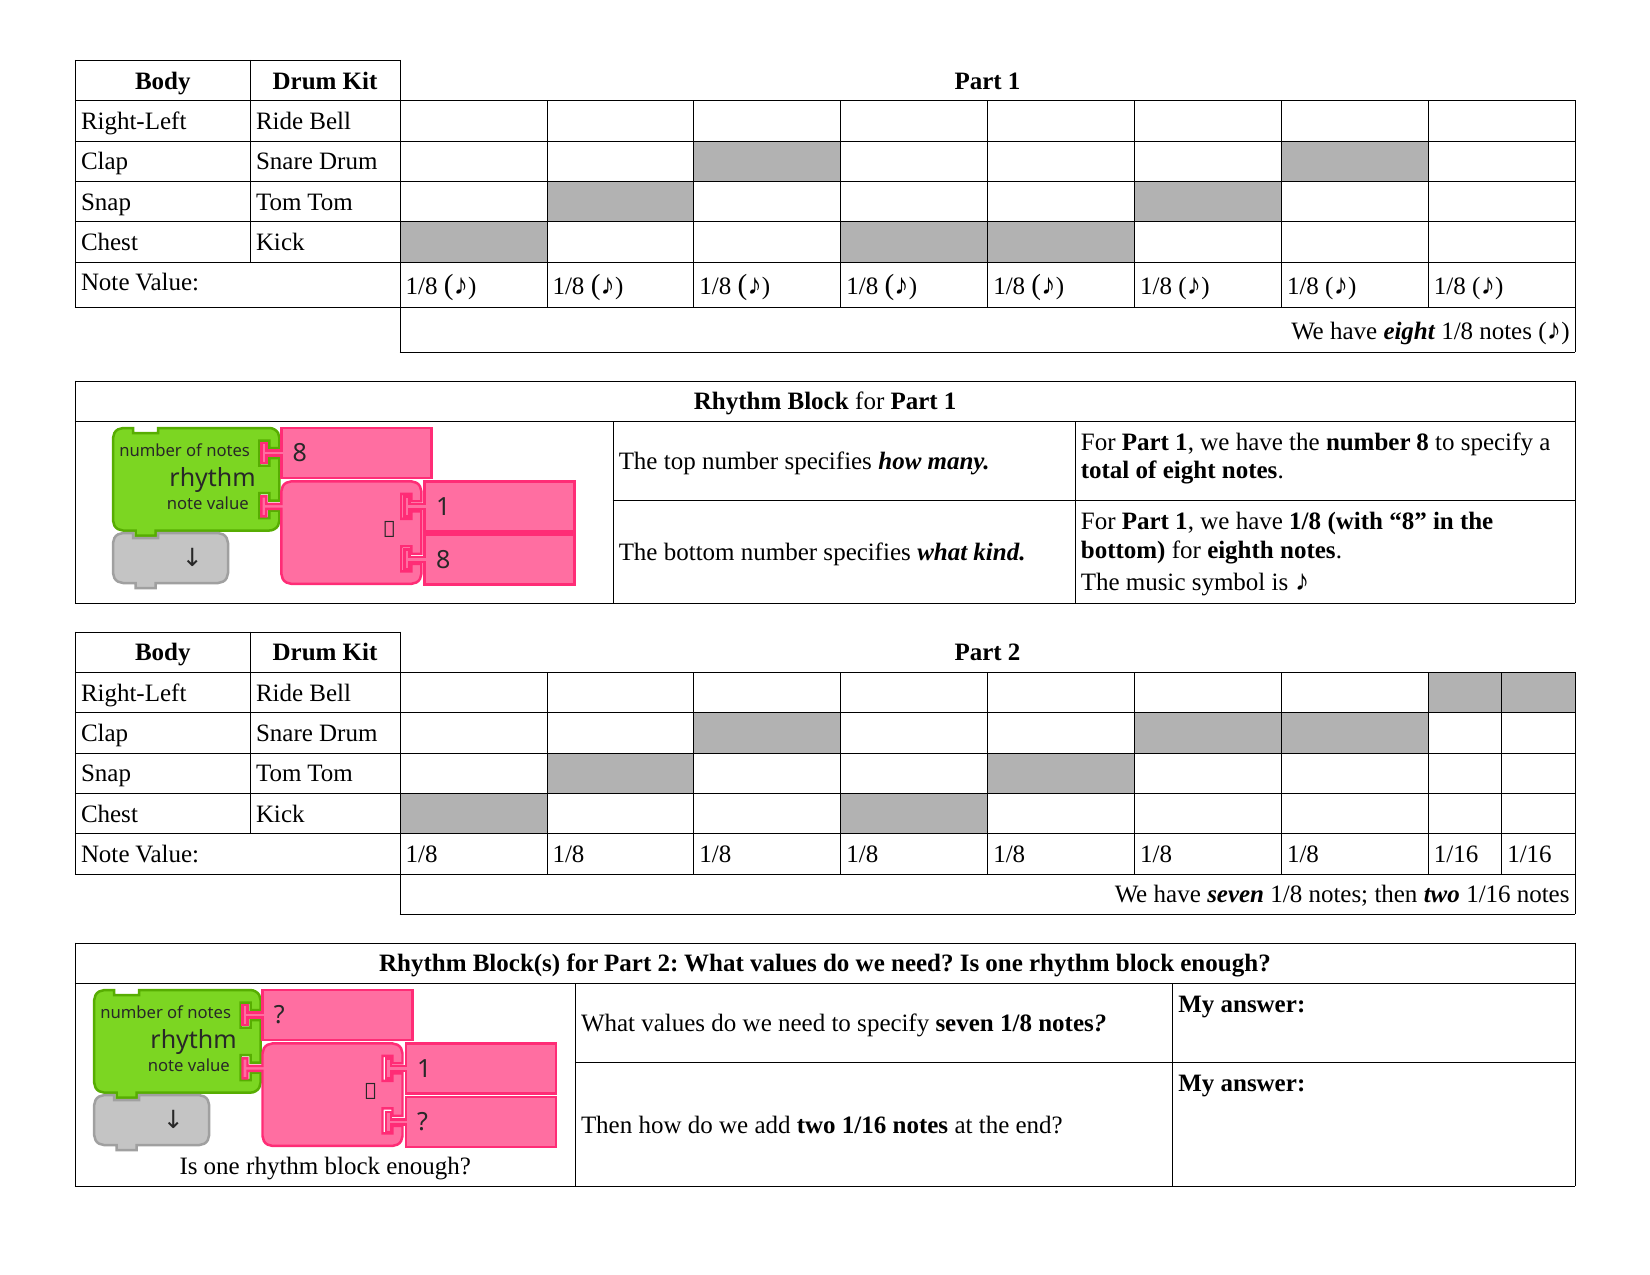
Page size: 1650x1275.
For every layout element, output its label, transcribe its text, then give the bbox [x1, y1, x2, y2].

table_cell [1135, 754, 1281, 793]
table_cell [841, 794, 987, 833]
table_cell [694, 142, 840, 181]
table_header Rhythm Block(s) for Part 2: What values do we need? Is one rhythm block enough? [76, 944, 1575, 983]
table_cell [548, 713, 693, 753]
table_cell 1/8 [548, 834, 693, 873]
table_cell [548, 101, 693, 141]
table_cell 1/8 (♪) [841, 263, 987, 307]
table_cell [841, 222, 987, 262]
table_cell [1282, 754, 1428, 793]
table_cell 1/16 [1429, 834, 1501, 873]
table_cell 1/8 [988, 834, 1134, 873]
table_cell Snap [76, 754, 250, 793]
table_cell [1429, 713, 1501, 753]
table_cell [1282, 794, 1428, 833]
table_cell [1135, 142, 1281, 181]
table_header Rhythm Block for Part 1 [76, 382, 1575, 421]
table_cell [401, 754, 547, 793]
table_cell [988, 182, 1134, 221]
table_cell [1429, 101, 1575, 141]
table_cell Ride Bell [251, 673, 400, 712]
table_cell [76, 422, 613, 603]
table_cell 1/8 (♪) [988, 263, 1134, 307]
table_cell [1429, 794, 1501, 833]
table_cell [548, 182, 693, 221]
table_cell [841, 754, 987, 793]
table_cell [694, 754, 840, 793]
table_cell [1135, 794, 1281, 833]
table_cell 1/8 (♪) [1429, 263, 1575, 307]
table_cell Chest [76, 222, 250, 262]
table_cell [694, 673, 840, 712]
table_header Drum Kit [251, 633, 400, 672]
table_header Body [76, 61, 250, 100]
table_cell [841, 101, 987, 141]
table_cell We have seven 1/8 notes; then two 1/16 notes [401, 875, 1575, 914]
table_header Drum Kit [251, 61, 400, 100]
table_cell [401, 794, 547, 833]
table_cell [401, 182, 547, 221]
table_cell Clap [76, 713, 250, 753]
table_cell [988, 713, 1134, 753]
table_cell My answer: [1173, 984, 1575, 1062]
table_cell Ride Bell [251, 101, 400, 141]
table_cell [1135, 222, 1281, 262]
table_cell [988, 222, 1134, 262]
table_cell [401, 222, 547, 262]
table_cell 1/8 (♪) [694, 263, 840, 307]
table_cell 1/8 (♪) [401, 263, 547, 307]
table_cell [548, 673, 693, 712]
table_cell [1429, 754, 1501, 793]
table_cell [694, 713, 840, 753]
table_cell We have eight 1/8 notes (♪) [401, 308, 1575, 352]
table_cell [548, 754, 693, 793]
table_cell The bottom number specifies what kind. [614, 501, 1075, 603]
table_cell [1502, 713, 1575, 753]
table_cell [1282, 673, 1428, 712]
table_cell [988, 754, 1134, 793]
table_cell Is one rhythm block enough? [76, 984, 575, 1186]
table_cell [1282, 713, 1428, 753]
table_cell What values do we need to specify seven 1/8 notes? [576, 984, 1172, 1062]
table_cell Right-Left [76, 673, 250, 712]
table_cell [75, 308, 400, 352]
table_cell For Part 1, we have the number 8 to specify a total of eight notes. [1076, 422, 1575, 500]
table_cell [548, 142, 693, 181]
table_cell [548, 794, 693, 833]
table_cell Clap [76, 142, 250, 181]
table_cell [1135, 101, 1281, 141]
table_header Part 1 [401, 60, 1575, 100]
table_cell Note Value: [76, 834, 400, 873]
table_cell [75, 875, 400, 914]
table_cell [1502, 673, 1575, 712]
table_cell 1/8 [841, 834, 987, 873]
table_cell [988, 673, 1134, 712]
table_header Body [76, 633, 250, 672]
table_cell [841, 142, 987, 181]
table_cell [1135, 713, 1281, 753]
table_cell Kick [251, 794, 400, 833]
table_cell 1/8 [1135, 834, 1281, 873]
table_cell My answer: [1173, 1063, 1575, 1186]
table_cell [1135, 182, 1281, 221]
table_cell [988, 794, 1134, 833]
table_cell [694, 222, 840, 262]
table_cell Kick [251, 222, 400, 262]
table_cell [401, 101, 547, 141]
table_cell Snare Drum [251, 142, 400, 181]
table_cell 1/8 (♪) [1135, 263, 1281, 307]
table_cell [1282, 182, 1428, 221]
table_cell 1/8 (♪) [548, 263, 693, 307]
table_cell Chest [76, 794, 250, 833]
table_cell Then how do we add two 1/16 notes at the end? [576, 1063, 1172, 1186]
table_cell [1502, 754, 1575, 793]
table_cell 1/8 (♪) [1282, 263, 1428, 307]
table_cell For Part 1, we have 1/8 (with “8” in the bottom) for eighth notes. The music symbol is ♪ [1076, 501, 1575, 603]
table_cell [1282, 142, 1428, 181]
table_cell Tom Tom [251, 182, 400, 221]
table_cell [988, 101, 1134, 141]
table_cell The top number specifies how many. [614, 422, 1075, 500]
table_cell [694, 182, 840, 221]
table_cell [1429, 142, 1575, 181]
table_cell [841, 182, 987, 221]
table_cell [1135, 673, 1281, 712]
table_cell [694, 101, 840, 141]
table_cell Note Value: [76, 263, 400, 307]
table_cell [1429, 222, 1575, 262]
table_cell [548, 222, 693, 262]
table_cell [1429, 673, 1501, 712]
table_header Part 2 [401, 632, 1575, 672]
table_cell Right-Left [76, 101, 250, 141]
table_cell [401, 142, 547, 181]
table_cell [1429, 182, 1575, 221]
table_cell Snare Drum [251, 713, 400, 753]
table_cell Tom Tom [251, 754, 400, 793]
table_cell [401, 673, 547, 712]
table_cell [988, 142, 1134, 181]
table_cell [841, 713, 987, 753]
table_cell [694, 794, 840, 833]
table_cell 1/8 [1282, 834, 1428, 873]
table_cell [401, 713, 547, 753]
table_cell [1502, 794, 1575, 833]
table_cell [1282, 222, 1428, 262]
table_cell 1/16 [1502, 834, 1575, 873]
table_cell [841, 673, 987, 712]
table_cell 1/8 [401, 834, 547, 873]
table_cell [1282, 101, 1428, 141]
table_cell Snap [76, 182, 250, 221]
table_cell 1/8 [694, 834, 840, 873]
